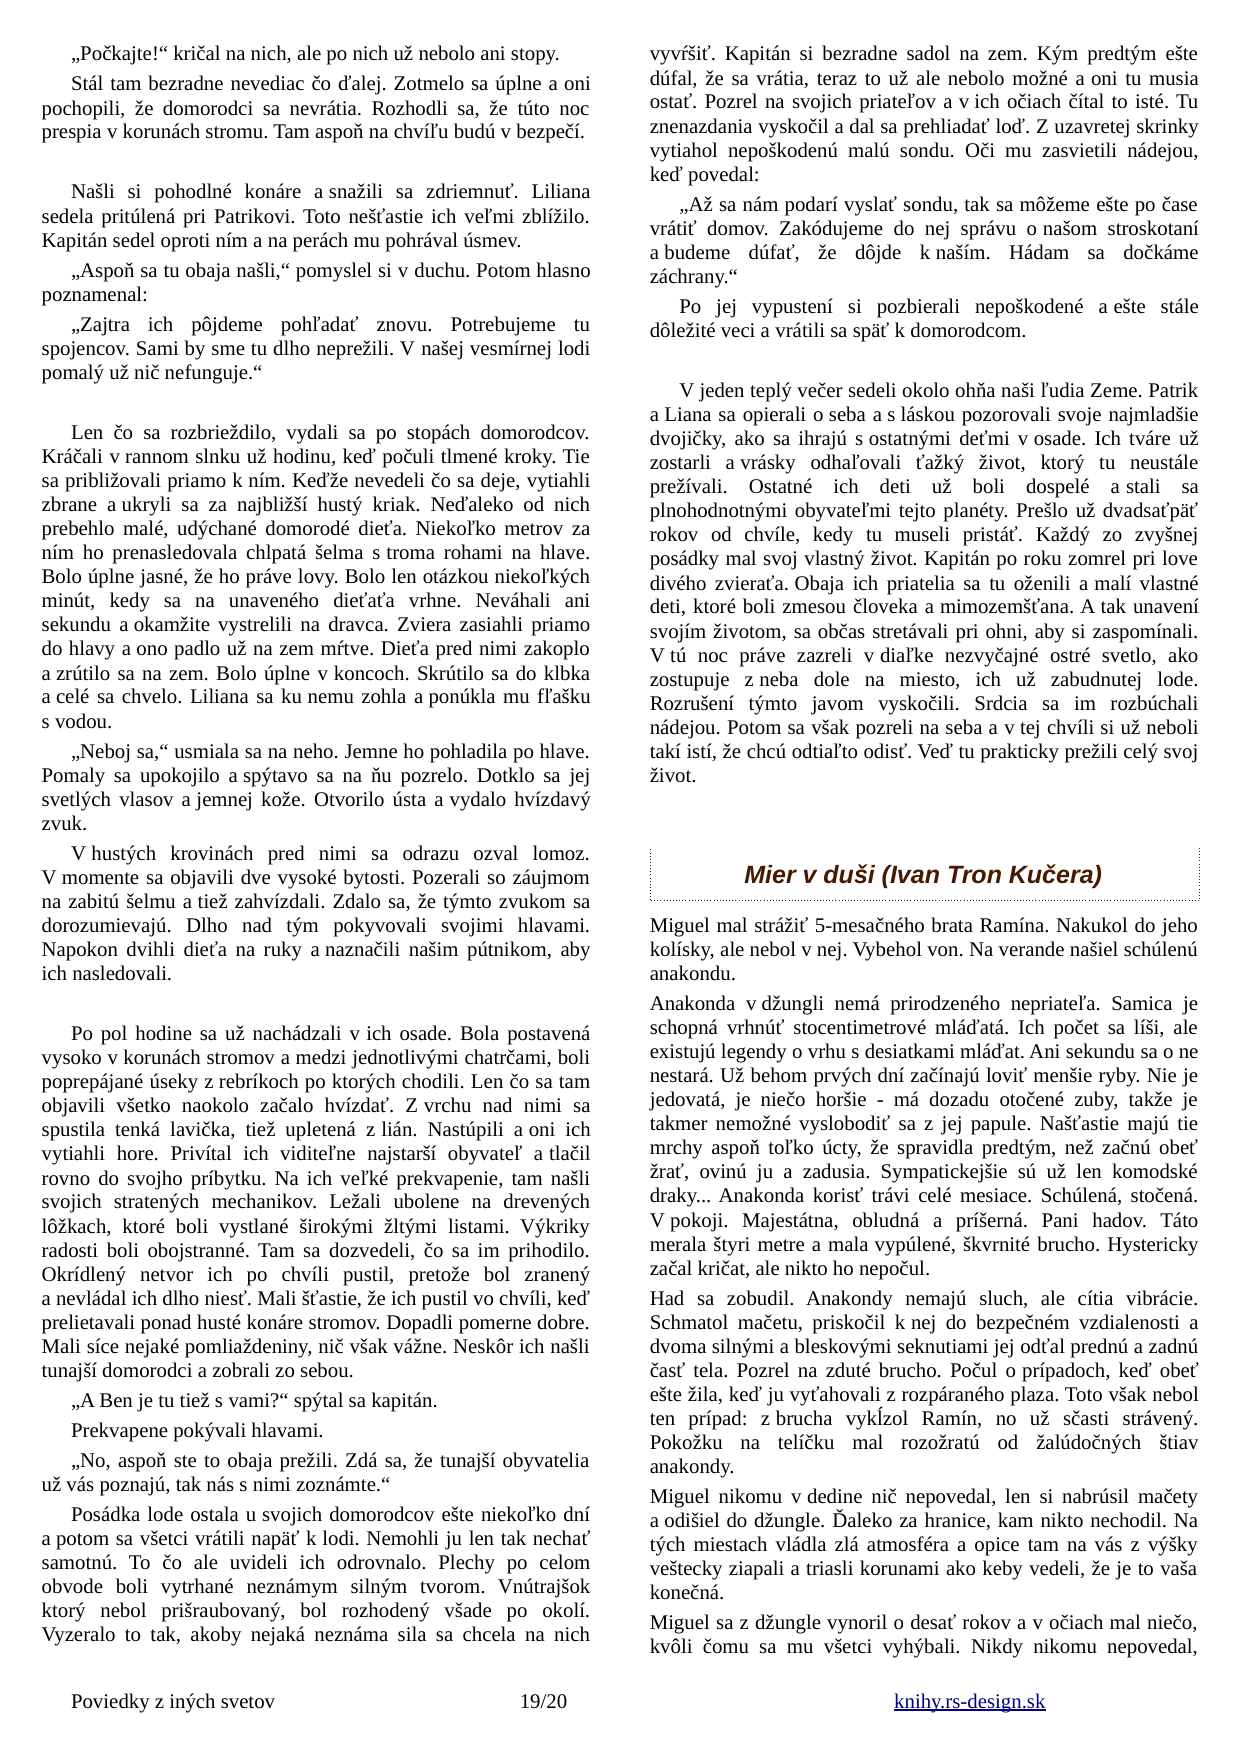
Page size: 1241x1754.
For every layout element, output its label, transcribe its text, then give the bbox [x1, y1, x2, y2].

text Miguel sa z džungle vynoril o desať rokov a v očiach mal niečo, kvôli čomu sa mu všetci vyhýbali. Nikdy nikomu nepovedal, [649, 1610, 1199, 1658]
text Prekvapene pokývali hlavami. [41, 1418, 591, 1442]
text „Aspoň sa tu obaja našli,“ pomyslel si v duchu. Potom hlasno poznamenal: [41, 258, 591, 306]
text vyvŕšiť. Kapitán si bezradne sadol na zem. Kým predtým ešte dúfal, že sa vrátia, teraz to už ale nebolo možné a oni tu musia ostať. Pozrel na svojich priateľov a v ich očiach čítal to isté. Tu znenazdania vyskočil a dal sa prehliadať loď. Z uzavretej skrinky vytiahol nepoškodenú malú sondu. Oči mu zasvietili nádejou, keď povedal: [649, 41, 1199, 186]
text „Počkajte!“ kričal na nich, ale po nich už nebolo ani stopy. [41, 41, 591, 65]
text Had sa zobudil. Anakondy nemajú sluch, ale cítia vibrácie. Schmatol mačetu, priskočil k nej do bezpečném vzdialenosti a dvoma silnými a bleskovými seknutiami jej odťal prednú a zadnú časť tela. Pozrel na zduté brucho. Počul o prípadoch, keď obeť ešte žila, keď ju vyťahovali z rozpáraného plaza. Toto však nebol ten prípad: z brucha vykĺzol Ramín, no už sčasti strávený. Pokožku na telíčku mal rozožratú od žalúdočných štiav anakondy. [649, 1286, 1199, 1478]
text Našli si pohodlné konáre a snažili sa zdriemnuť. Liliana sedela pritúlená pri Patrikovi. Toto nešťastie ich veľmi zblížilo. Kapitán sedel oproti ním a na perách mu pohrával úsmev. [41, 179, 591, 252]
text Po pol hodine sa už nachádzali v ich osade. Bola postavená vysoko v korunách stromov a medzi jednotlivými chatrčami, boli poprepájané úseky z rebríkoch po ktorých chodili. Len čo sa tam objavili všetko naokolo začalo hvízdať. Z vrchu nad nimi sa spustila tenká lavička, tiež upletená z lián. Nastúpili a oni ich vytiahli hore. Privítal ich viditeľne najstarší obyvateľ a tlačil rovno do svojho príbytku. Na ich veľké prekvapenie, tam našli svojich stratených mechanikov. Ležali ubolene na drevených lôžkach, ktoré boli vystlané širokými žltými listami. Výkriky radosti boli obojstranné. Tam sa dozvedeli, čo sa im prihodilo. Okrídlený netvor ich po chvíli pustil, pretože bol zranený a nevládal ich dlho niesť. Mali šťastie, že ich pustil vo chvíli, keď prelietavali ponad husté konáre stromov. Dopadli pomerne dobre. Mali síce nejaké pomliaždeniny, nič však vážne. Neskôr ich našli tunajší domorodci a zobrali zo sebou. [41, 1021, 591, 1382]
text „No, aspoň ste to obaja prežili. Zdá sa, že tunajší obyvatelia už vás poznajú, tak nás s nimi zoznámte.“ [41, 1448, 591, 1496]
text „Zajtra ich pôjdeme pohľadať znovu. Potrebujeme tu spojencov. Sami by sme tu dlho neprežili. V našej vesmírnej lodi pomalý už nič nefunguje.“ [41, 312, 591, 384]
text Posádka lode ostala u svojich domorodcov ešte niekoľko dní a potom sa všetci vrátili napäť k lodi. Nemohli ju len tak nechať samotnú. To čo ale uvideli ich odrovnalo. Plechy po celom obvode boli vytrhané neznámym silným tvorom. Vnútrajšok ktorý nebol prišraubovaný, bol rozhodený všade po okolí. Vyzeralo to tak, akoby nejaká neznáma sila sa chcela na nich [41, 1502, 591, 1646]
text „Neboj sa,“ usmiala sa na neho. Jemne ho pohladila po hlave. Pomaly sa upokojilo a spýtavo sa na ňu pozrelo. Dotklo sa jej svetlých vlasov a jemnej kože. Otvorilo ústa a vydalo hvízdavý zvuk. [41, 738, 591, 835]
text „Až sa nám podarí vyslať sondu, tak sa môžeme ešte po čase vrátiť domov. Zakódujeme do nej správu o našom stroskotaní a budeme dúfať, že dôjde k naším. Hádam sa dočkáme záchrany.“ [649, 192, 1199, 288]
text V jeden teplý večer sedeli okolo ohňa naši ľudia Zeme. Patrik a Liana sa opierali o seba a s láskou pozorovali svoje najmladšie dvojičky, ako sa ihrajú s ostatnými deťmi v osade. Ich tváre už zostarli a vrásky odhaľovali ťažký život, ktorý tu neustále prežívali. Ostatné ich deti už boli dospelé a stali sa plnohodnotnými obyvateľmi tejto planéty. Prešlo už dvadsaťpäť rokov od chvíle, kedy tu museli pristáť. Každý zo zvyšnej posádky mal svoj vlastný život. Kapitán po roku zomrel pri love divého zvieraťa. Obaja ich priatelia sa tu oženili a malí vlastné deti, ktoré boli zmesou človeka a mimozemšťana. A tak unavení svojím životom, sa občas stretávali pri ohni, aby si zaspomínali. V tú noc práve zazreli v diaľke nezvyčajné ostré svetlo, ako zostupuje z neba dole na miesto, ich už zabudnutej lode. Rozrušení týmto javom vyskočili. Srdcia sa im rozbúchali nádejou. Potom sa však pozreli na seba a v tej chvíli si už neboli takí istí, že chcú odtiaľto odisť. Veď tu prakticky prežili celý svoj život. [649, 378, 1199, 787]
text Miguel mal strážiť 5-mesačného brata Ramína. Nakukol do jeho kolísky, ale nebol v nej. Vybehol von. Na verande našiel schúlenú anakondu. [649, 913, 1199, 985]
text Miguel nikomu v dedine nič nepovedal, len si nabrúsil mačety a odišiel do džungle. Ďaleko za hranice, kam nikto nechodil. Na tých miestach vládla zlá atmosféra a opice tam na vás z výšky veštecky ziapali a triasli korunami ako keby vedeli, že je to vaša konečná. [649, 1484, 1199, 1604]
text Stál tam bezradne nevediac čo ďalej. Zotmelo sa úplne a oni pochopili, že domorodci sa nevrátia. Rozhodli sa, že túto noc prespia v korunách stromu. Tam aspoň na chvíľu budú v bezpečí. [41, 71, 591, 143]
text „A Ben je tu tiež s vami?“ spýtal sa kapitán. [41, 1388, 591, 1412]
subtitle Mier v duši (Ivan Tron Kučera) [649, 848, 1199, 900]
text Anakonda v džungli nemá prirodzeného nepriateľa. Samica je schopná vrhnúť stocentimetrové mláďatá. Ich počet sa líši, ale existujú legendy o vrhu s desiatkami mláďat. Ani sekundu sa o ne nestará. Už behom prvých dní začínajú loviť menšie ryby. Nie je jedovatá, je niečo horšie - má dozadu otočené zuby, takže je takmer nemožné vyslobodiť sa z jej papule. Našťastie majú tie mrchy aspoň toľko úcty, že spravidla predtým, než začnú obeť žrať, ovinú ju a zadusia. Sympatickejšie sú už len komodské draky... Anakonda korisť trávi celé mesiace. Schúlená, stočená. V pokoji. Majestátna, obludná a príšerná. Pani hadov. Táto merala štyri metre a mala vypúlené, škvrnité brucho. Hystericky začal kričat, ale nikto ho nepočul. [649, 991, 1199, 1280]
text Po jej vypustení si pozbierali nepoškodené a ešte stále dôležité veci a vrátili sa späť k domorodcom. [649, 294, 1199, 342]
text Len čo sa rozbrieždilo, vydali sa po stopách domorodcov. Kráčali v rannom slnku už hodinu, keď počuli tlmené kroky. Tie sa približovali priamo k ním. Keďže nevedeli čo sa deje, vytiahli zbrane a ukryli sa za najbližší hustý kriak. Neďaleko od nich prebehlo malé, udýchané domorodé dieťa. Niekoľko metrov za ním ho prenasledovala chlpatá šelma s troma rohami na hlave. Bolo úplne jasné, že ho práve lovy. Bolo len otázkou niekoľkých minút, kedy sa na unaveného dieťaťa vrhne. Neváhali ani sekundu a okamžite vystrelili na dravca. Zviera zasiahli priamo do hlavy a ono padlo už na zem mŕtve. Dieťa pred nimi zakoplo a zrútilo sa na zem. Bolo úplne v koncoch. Skrútilo sa do klbka a celé sa chvelo. Liliana sa ku nemu zohla a ponúkla mu fľašku s vodou. [41, 420, 591, 733]
text V hustých krovinách pred nimi sa odrazu ozval lomoz. V momente sa objavili dve vysoké bytosti. Pozerali so záujmom na zabitú šelmu a tiež zahvízdali. Zdalo sa, že týmto zvukom sa dorozumievajú. Dlho nad tým pokyvovali svojimi hlavami. Napokon dvihli dieťa na ruky a naznačili našim pútnikom, aby ich nasledovali. [41, 841, 591, 985]
